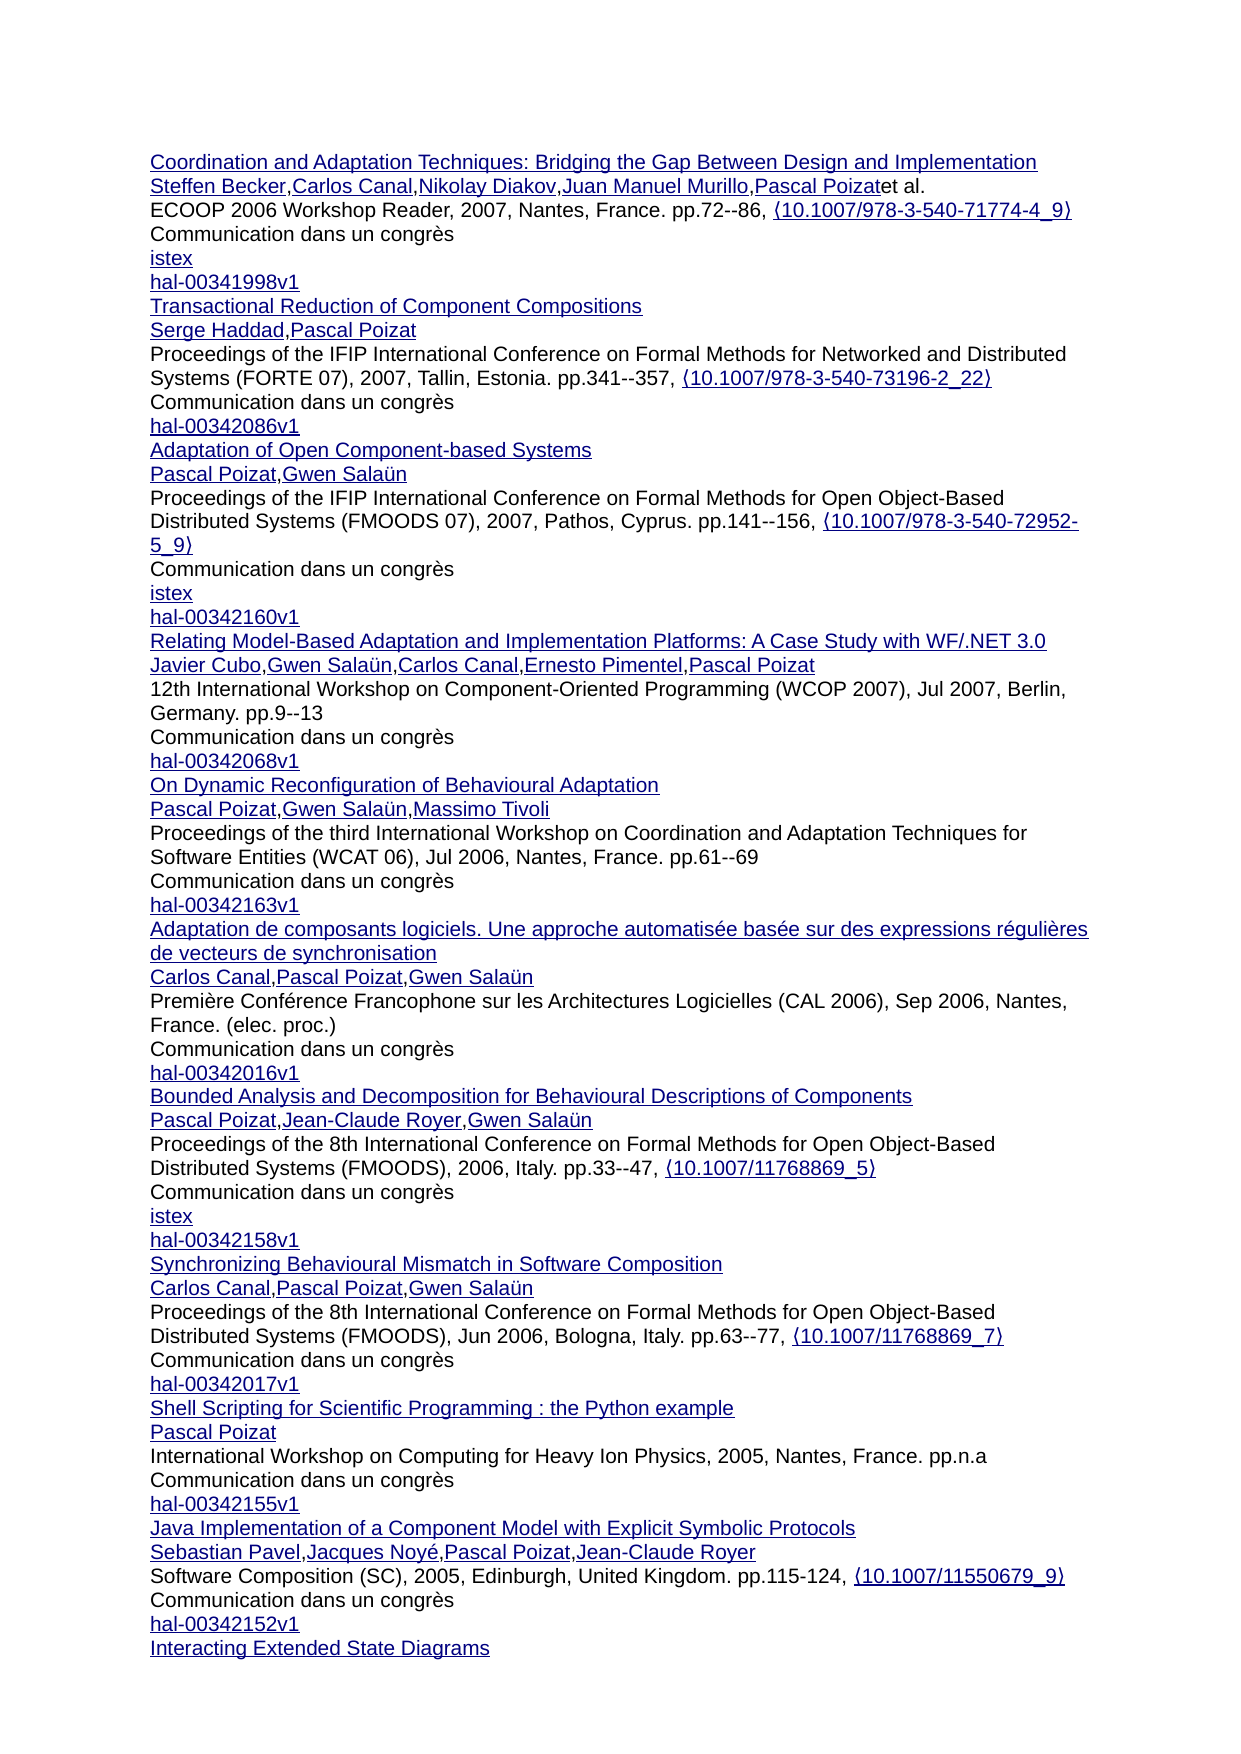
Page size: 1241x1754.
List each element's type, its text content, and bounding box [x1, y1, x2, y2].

table_cell Transactional Reduction of Component Compositions Serge Haddad,Pascal Poizat Proceedings of the IFIP International Conference on Formal Methods for Networked and Distributed Systems (FORTE 07), 2007, Tallin, Estonia. pp.341--357, ⟨10.1007/978-3-540-73196-2_22⟩ Communication dans un congrès hal-00342086v1 [150, 294, 1090, 437]
table_cell Synchronizing Behavioural Mismatch in Software Composition Carlos Canal,Pascal Poizat,Gwen Salaün Proceedings of the 8th International Conference on Formal Methods for Open Object-Based Distributed Systems (FMOODS), Jun 2006, Bologna, Italy. pp.63--77, ⟨10.1007/11768869_7⟩ Communication dans un congrès hal-00342017v1 [150, 1252, 1090, 1396]
table_cell On Dynamic Reconfiguration of Behavioural Adaptation Pascal Poizat,Gwen Salaün,Massimo Tivoli Proceedings of the third International Workshop on Coordination and Adaptation Techniques for Software Entities (WCAT 06), Jul 2006, Nantes, France. pp.61--69 Communication dans un congrès hal-00342163v1 [150, 773, 1090, 917]
table_cell Interacting Extended State Diagrams [150, 1635, 1090, 1659]
table_cell Java Implementation of a Component Model with Explicit Symbolic Protocols Sebastian Pavel,Jacques Noyé,Pascal Poizat,Jean-Claude Royer Software Composition (SC), 2005, Edinburgh, United Kingdom. pp.115-124, ⟨10.1007/11550679_9⟩ Communication dans un congrès hal-00342152v1 [150, 1516, 1090, 1635]
table_cell Coordination and Adaptation Techniques: Bridging the Gap Between Design and Implementation Steffen Becker,Carlos Canal,Nikolay Diakov,Juan Manuel Murillo,Pascal Poizatet al. ECOOP 2006 Workshop Reader, 2007, Nantes, France. pp.72--86, ⟨10.1007/978-3-540-71774-4_9⟩ Communication dans un congrès istex hal-00341998v1 [150, 150, 1090, 294]
table_cell Bounded Analysis and Decomposition for Behavioural Descriptions of Components Pascal Poizat,Jean-Claude Royer,Gwen Salaün Proceedings of the 8th International Conference on Formal Methods for Open Object-Based Distributed Systems (FMOODS), 2006, Italy. pp.33--47, ⟨10.1007/11768869_5⟩ Communication dans un congrès istex hal-00342158v1 [150, 1084, 1090, 1252]
table_cell Adaptation of Open Component-based Systems Pascal Poizat,Gwen Salaün Proceedings of the IFIP International Conference on Formal Methods for Open Object-Based Distributed Systems (FMOODS 07), 2007, Pathos, Cyprus. pp.141--156, ⟨10.1007/978-3-540-72952-5_9⟩ Communication dans un congrès istex hal-00342160v1 [150, 438, 1090, 629]
table_cell Shell Scripting for Scientific Programming : the Python example Pascal Poizat International Workshop on Computing for Heavy Ion Physics, 2005, Nantes, France. pp.n.a Communication dans un congrès hal-00342155v1 [150, 1396, 1090, 1516]
table_cell Relating Model-Based Adaptation and Implementation Platforms: A Case Study with WF/.NET 3.0 Javier Cubo,Gwen Salaün,Carlos Canal,Ernesto Pimentel,Pascal Poizat 12th International Workshop on Component-Oriented Programming (WCOP 2007), Jul 2007, Berlin, Germany. pp.9--13 Communication dans un congrès hal-00342068v1 [150, 629, 1090, 773]
table_cell Adaptation de composants logiciels. Une approche automatisée basée sur des expressions régulières de vecteurs de synchronisation Carlos Canal,Pascal Poizat,Gwen Salaün Première Conférence Francophone sur les Architectures Logicielles (CAL 2006), Sep 2006, Nantes, France. (elec. proc.) Communication dans un congrès hal-00342016v1 [150, 917, 1090, 1084]
